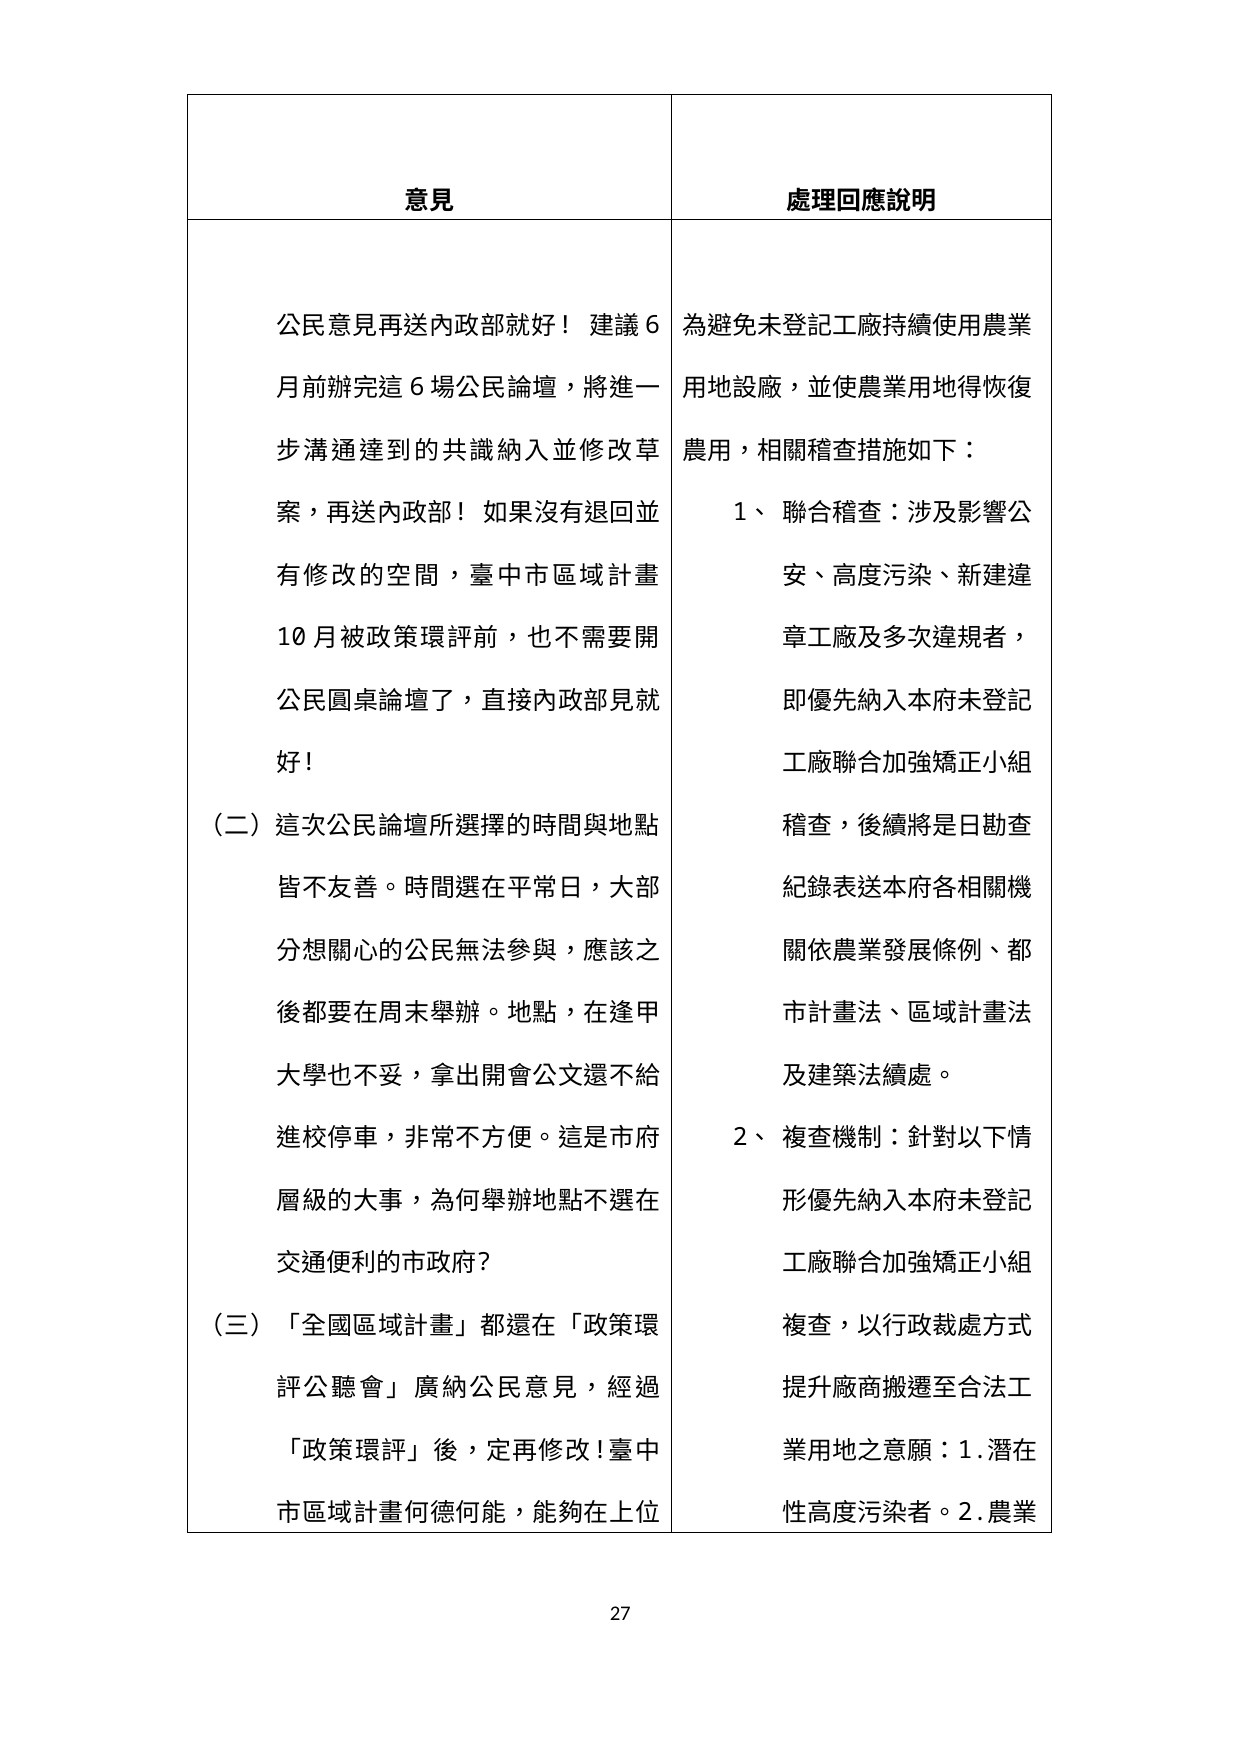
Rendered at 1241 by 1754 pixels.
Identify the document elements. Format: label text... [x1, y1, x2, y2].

table_header 意見 [188, 95, 671, 219]
table_cell 公民意見再送內政部就好! 建議6月前辦完這6場公民論壇，將進一步溝通達到的共識納入並修改草案，再送內政部! 如果沒有退回並有修改的空間，臺中市區域計畫10月被政策環評前，也不需要開公民圓桌論壇了，直接內政部見就好! （二）這次公民論壇所選擇的時間與地點皆不友善。時間選在平常日，大部分想關心的公民無法參與，應該之後都要在周末舉辦。地點，在逢甲大學也不妥，拿出開會公文還不給進校停車，非常不方便。這是市府層級的大事，為何舉辦地點不選在交通便利的市政府? （三）「全國區域計畫」都還在「政策環評公聽會」廣納公民意見，經過「政策環評」後，定再修改!臺中市區域計畫何德何能，能夠在上位 [188, 220, 671, 1532]
table_cell 為避免未登記工廠持續使用農業用地設廠，並使農業用地得恢復農用，相關稽查措施如下： 聯合稽查：涉及影響公安、高度污染、新建違章工廠及多次違規者，即優先納入本府未登記工廠聯合加強矯正小組稽查，後續將是日勘查紀錄表送本府各相關機關依農業發展條例、都市計畫法、區域計畫法及建築法續處。 複查機制：針對以下情形優先納入本府未登記工廠聯合加強矯正小組複查，以行政裁處方式提升廠商搬遷至合法工業用地之意願：1.潛在性高度污染者。2.農業 [672, 220, 1051, 1532]
table_header 處理回應說明 [672, 95, 1051, 219]
